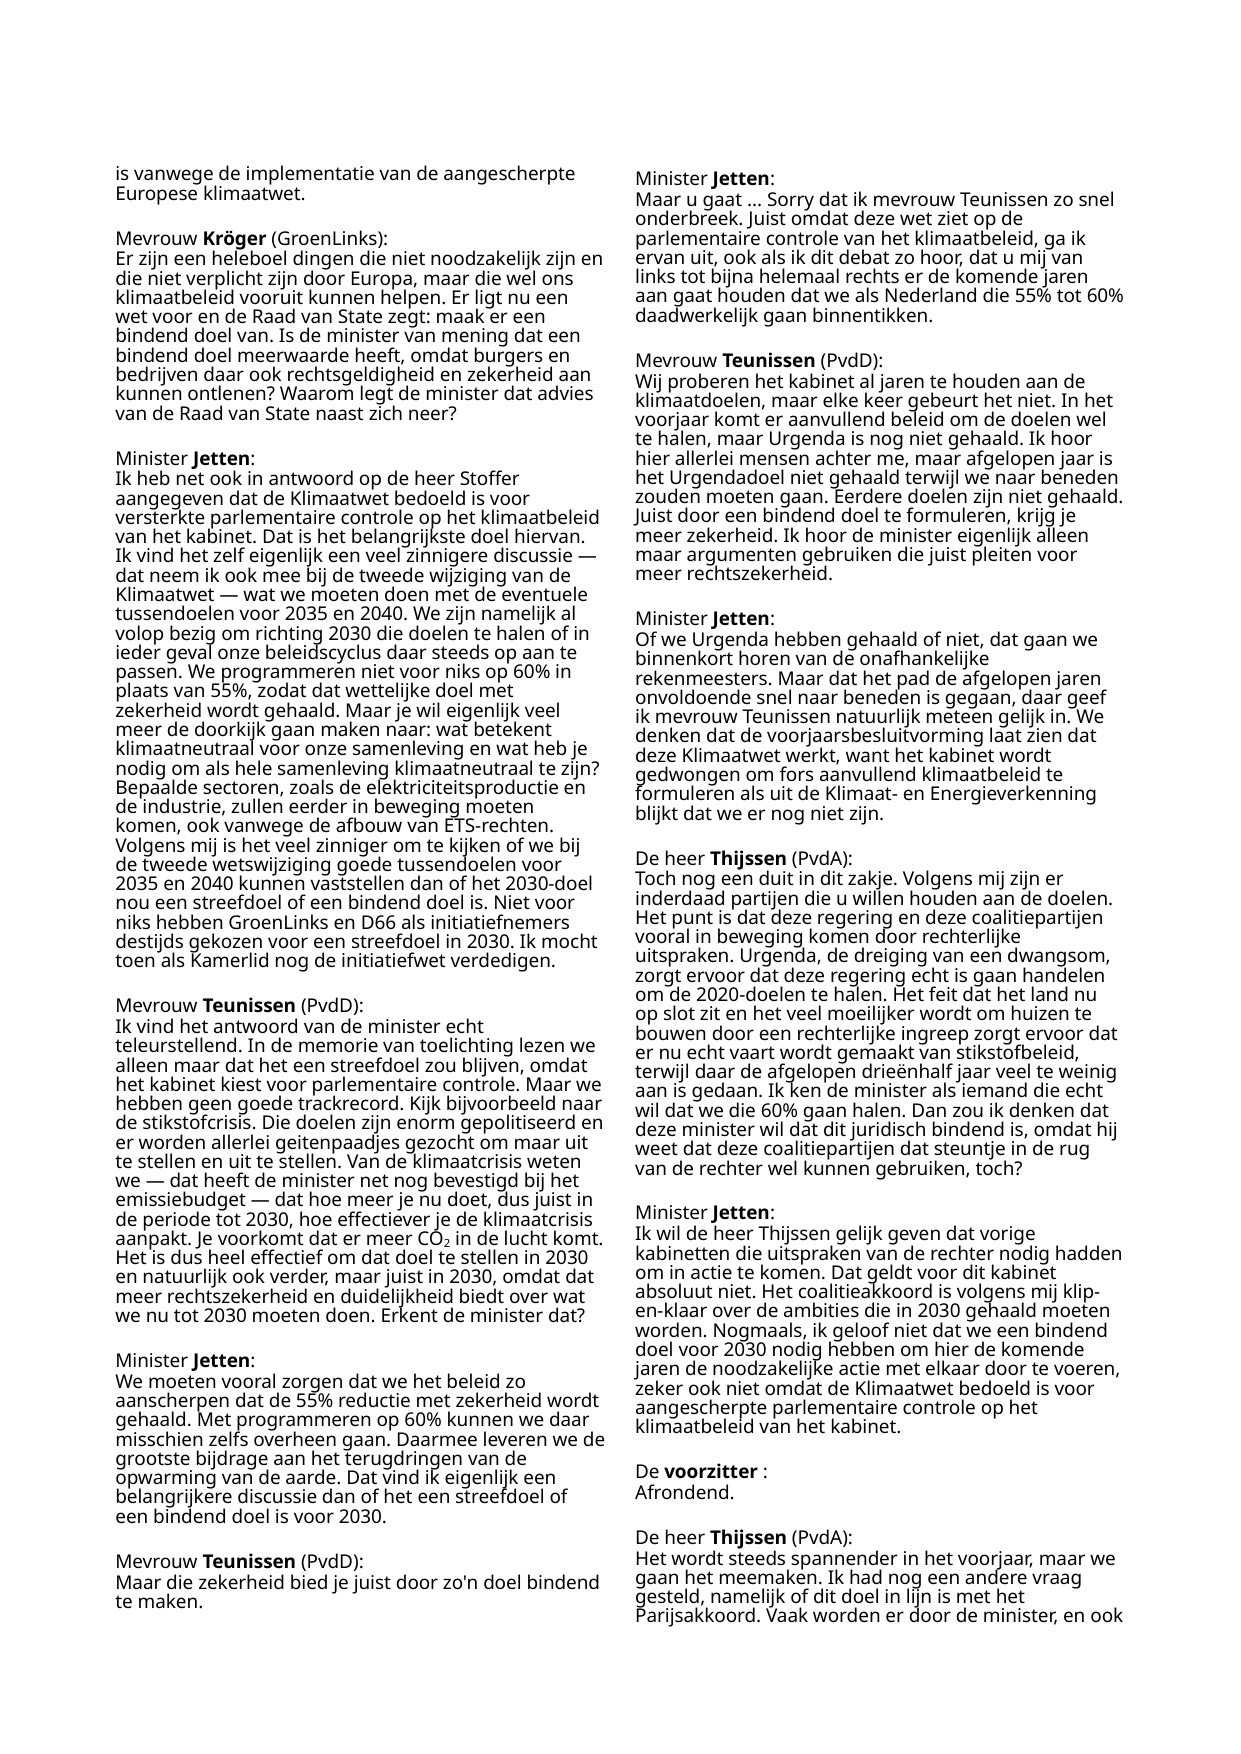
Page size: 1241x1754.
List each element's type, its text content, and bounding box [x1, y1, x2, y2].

text Mevrouw Kröger (GroenLinks): [115, 225, 605, 250]
text Mevrouw Teunissen (PvdD): [115, 1548, 605, 1574]
text Minister Jetten: [115, 445, 605, 470]
text Ik wil de heer Thijssen gelijk geven dat vorige kabinetten die uitspraken van de rechter nodig hadden om in actie te komen. Dat geldt voor dit kabinet absoluut niet. Het coalitieakkoord is volgens mij klip-en-klaar over de ambities die in 2030 gehaald moeten worden. Nogmaals, ik geloof niet dat we een bindend doel voor 2030 nodig hebben om hier de komende jaren de noodzakelijke actie met elkaar door te voeren, zeker ook niet omdat de Klimaatwet bedoeld is voor aangescherpte parlementaire controle op het klimaatbeleid van het kabinet. [635, 1225, 1125, 1437]
text Toch nog een duit in dit zakje. Volgens mij zijn er inderdaad partijen die u willen houden aan de doelen. Het punt is dat deze regering en deze coalitiepartijen vooral in beweging komen door rechterlijke uitspraken. Urgenda, de dreiging van een dwangsom, zorgt ervoor dat deze regering echt is gaan handelen om de 2020-doelen te halen. Het feit dat het land nu op slot zit en het veel moeilijker wordt om huizen te bouwen door een rechterlijke ingreep zorgt ervoor dat er nu echt vaart wordt gemaakt van stikstofbeleid, terwijl daar de afgelopen drieënhalf jaar veel te weinig aan is gedaan. Ik ken de minister als iemand die echt wil dat we die 60% gaan halen. Dan zou ik denken dat deze minister wil dat dit juridisch bindend is, omdat hij weet dat deze coalitiepartijen dat steuntje in de rug van de rechter wel kunnen gebruiken, toch? [635, 870, 1125, 1179]
text Maar u gaat ... Sorry dat ik mevrouw Teunissen zo snel onderbreek. Juist omdat deze wet ziet op de parlementaire controle van het klimaatbeleid, ga ik ervan uit, ook als ik dit debat zo hoor, dat u mij van links tot bijna helemaal rechts er de komende jaren aan gaat houden dat we als Nederland die 55% tot 60% daadwerkelijk gaan binnentikken. [635, 191, 1125, 326]
text Ik heb net ook in antwoord op de heer Stoffer aangegeven dat de Klimaatwet bedoeld is voor versterkte parlementaire controle op het klimaatbeleid van het kabinet. Dat is het belangrijkste doel hiervan. Ik vind het zelf eigenlijk een veel zinnigere discussie — dat neem ik ook mee bij de tweede wijziging van de Klimaatwet — wat we moeten doen met de eventuele tussendoelen voor 2035 en 2040. We zijn namelijk al volop bezig om richting 2030 die doelen te halen of in ieder geval onze beleidscyclus daar steeds op aan te passen. We programmeren niet voor niks op 60% in plaats van 55%, zodat dat wettelijke doel met zekerheid wordt gehaald. Maar je wil eigenlijk veel meer de doorkijk gaan maken naar: wat betekent klimaatneutraal voor onze samenleving en wat heb je nodig om als hele samenleving klimaatneutraal te zijn? Bepaalde sectoren, zoals de elektriciteitsproductie en de industrie, zullen eerder in beweging moeten komen, ook vanwege de afbouw van ETS-rechten. Volgens mij is het veel zinniger om te kijken of we bij de tweede wetswijziging goede tussendoelen voor 2035 en 2040 kunnen vaststellen dan of het 2030-doel nou een streefdoel of een bindend doel is. Niet voor niks hebben GroenLinks en D66 als initiatiefnemers destijds gekozen voor een streefdoel in 2030. Ik mocht toen als Kamerlid nog de initiatiefwet verdedigen. [115, 470, 605, 971]
text De heer Thijssen (PvdA): [635, 845, 1125, 870]
text Minister Jetten: [635, 165, 1125, 191]
text Minister Jetten: [115, 1347, 605, 1373]
text We moeten vooral zorgen dat we het beleid zo aanscherpen dat de 55% reductie met zekerheid wordt gehaald. Met programmeren op 60% kunnen we daar misschien zelfs overheen gaan. Daarmee leveren we de grootste bijdrage aan het terugdringen van de opwarming van de aarde. Dat vind ik eigenlijk een belangrijkere discussie dan of het een streefdoel of een bindend doel is voor 2030. [115, 1373, 605, 1527]
text De heer Thijssen (PvdA): [635, 1524, 1125, 1550]
text Maar die zekerheid bied je juist door zo'n doel bindend te maken. [115, 1574, 605, 1612]
text De voorzitter : [635, 1458, 1125, 1484]
text Ik vind het antwoord van de minister echt teleurstellend. In de memorie van toelichting lezen we alleen maar dat het een streefdoel zou blijven, omdat het kabinet kiest voor parlementaire controle. Maar we hebben geen goede trackrecord. Kijk bijvoorbeeld naar de stikstofcrisis. Die doelen zijn enorm gepolitiseerd en er worden allerlei geitenpaadjes gezocht om maar uit te stellen en uit te stellen. Van de klimaatcrisis weten we — dat heeft de minister net nog bevestigd bij het emissiebudget — dat hoe meer je nu doet, dus juist in de periode tot 2030, hoe effectiever je de klimaatcrisis aanpakt. Je voorkomt dat er meer CO2 in de lucht komt. Het is dus heel effectief om dat doel te stellen in 2030 en natuurlijk ook verder, maar juist in 2030, omdat dat meer rechtszekerheid en duidelijkheid biedt over wat we nu tot 2030 moeten doen. Erkent de minister dat? [115, 1018, 605, 1326]
text Minister Jetten: [635, 1199, 1125, 1225]
text Het wordt steeds spannender in het voorjaar, maar we gaan het meemaken. Ik had nog een andere vraag gesteld, namelijk of dit doel in lijn is met het Parijsakkoord. Vaak worden er door de minister, en ook [635, 1550, 1125, 1627]
text Er zijn een heleboel dingen die niet noodzakelijk zijn en die niet verplicht zijn door Europa, maar die wel ons klimaatbeleid vooruit kunnen helpen. Er ligt nu een wet voor en de Raad van State zegt: maak er een bindend doel van. Is de minister van mening dat een bindend doel meerwaarde heeft, omdat burgers en bedrijven daar ook rechtsgeldigheid en zekerheid aan kunnen ontlenen? Waarom legt de minister dat advies van de Raad van State naast zich neer? [115, 250, 605, 424]
text is vanwege de implementatie van de aangescherpte Europese klimaatwet. [115, 165, 605, 204]
text Wij proberen het kabinet al jaren te houden aan de klimaatdoelen, maar elke keer gebeurt het niet. In het voorjaar komt er aanvullend beleid om de doelen wel te halen, maar Urgenda is nog niet gehaald. Ik hoor hier allerlei mensen achter me, maar afgelopen jaar is het Urgendadoel niet gehaald terwijl we naar beneden zouden moeten gaan. Eerdere doelen zijn niet gehaald. Juist door een bindend doel te formuleren, krijg je meer zekerheid. Ik hoor de minister eigenlijk alleen maar argumenten gebruiken die juist pleiten voor meer rechtszekerheid. [635, 373, 1125, 584]
text Mevrouw Teunissen (PvdD): [115, 992, 605, 1018]
text Minister Jetten: [635, 605, 1125, 631]
text Afrondend. [635, 1484, 1125, 1503]
text Mevrouw Teunissen (PvdD): [635, 347, 1125, 373]
text Of we Urgenda hebben gehaald of niet, dat gaan we binnenkort horen van de onafhankelijke rekenmeesters. Maar dat het pad de afgelopen jaren onvoldoende snel naar beneden is gegaan, daar geef ik mevrouw Teunissen natuurlijk meteen gelijk in. We denken dat de voorjaarsbesluitvorming laat zien dat deze Klimaatwet werkt, want het kabinet wordt gedwongen om fors aanvullend klimaatbeleid te formuleren als uit de Klimaat- en Energieverkenning blijkt dat we er nog niet zijn. [635, 631, 1125, 824]
